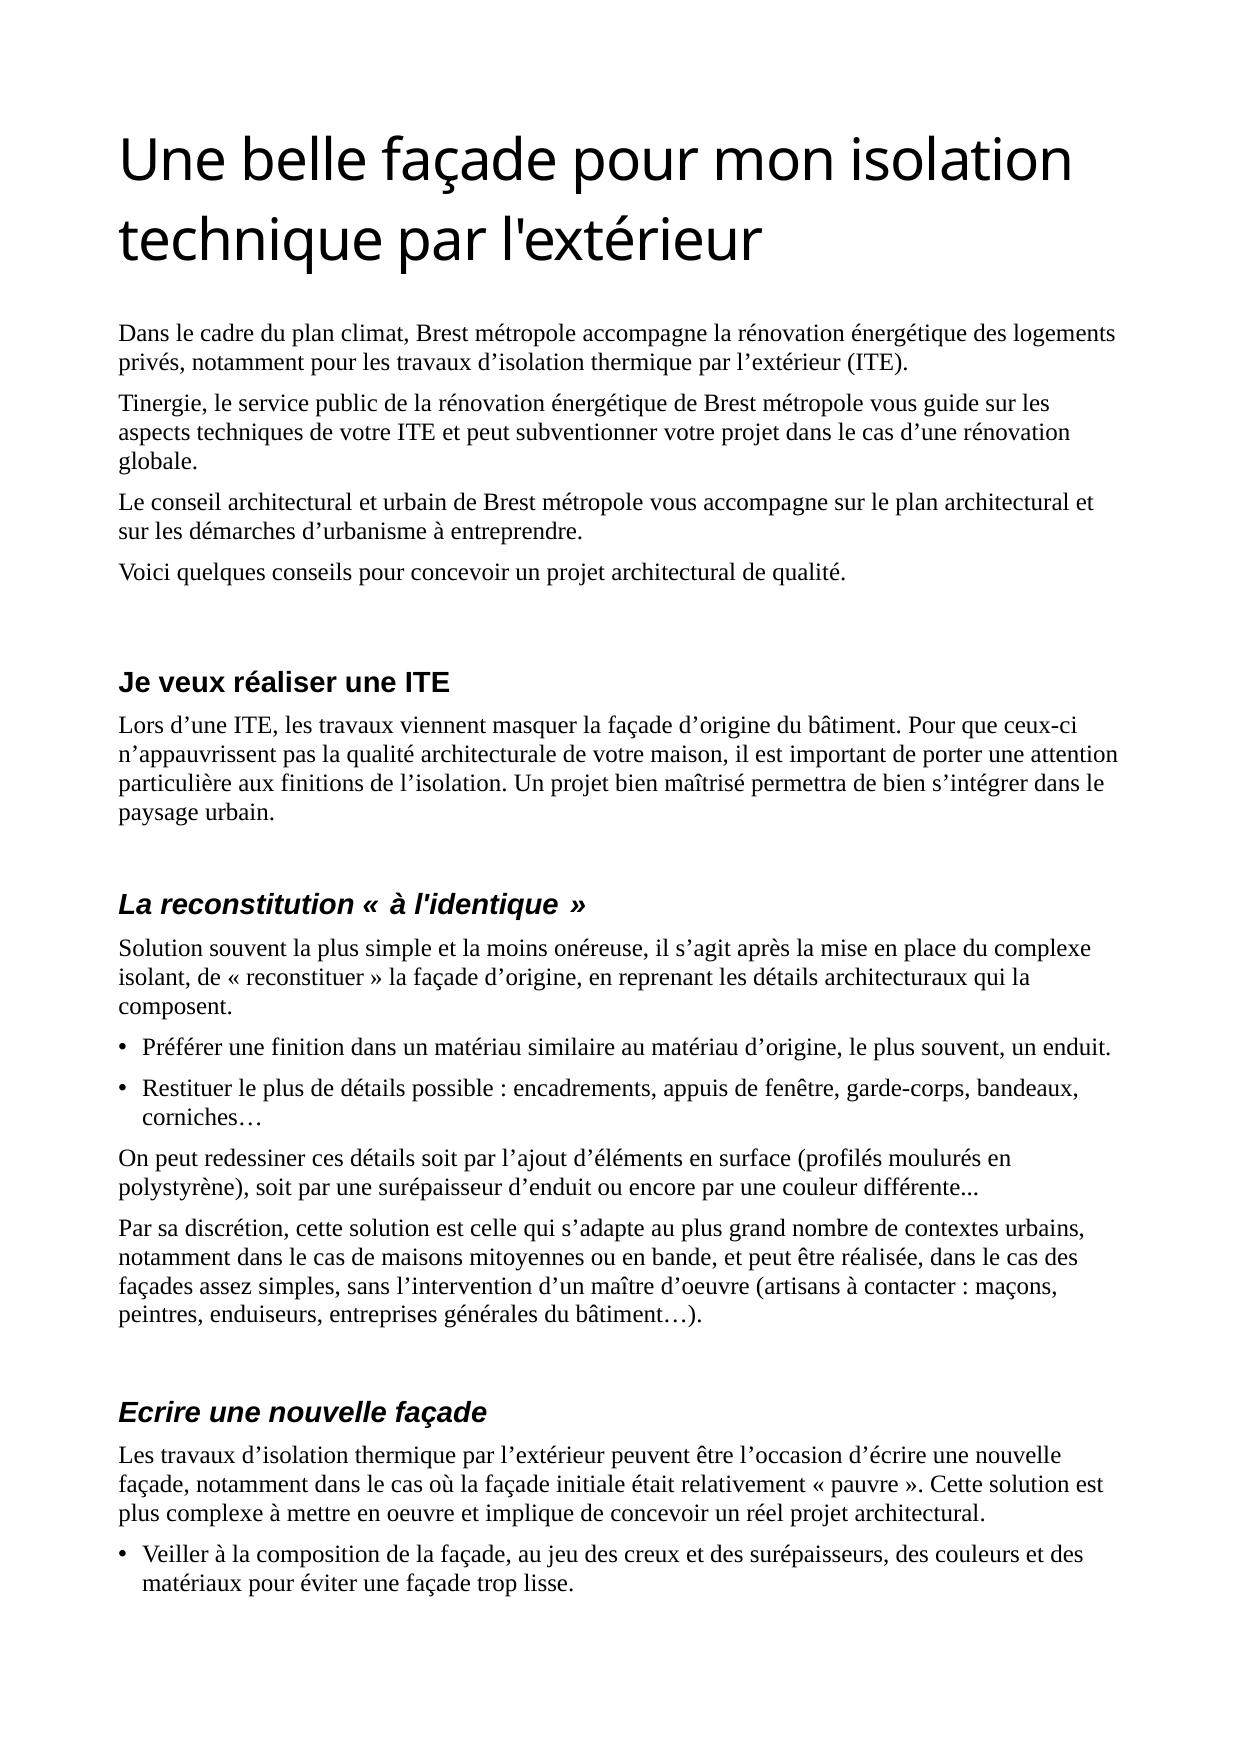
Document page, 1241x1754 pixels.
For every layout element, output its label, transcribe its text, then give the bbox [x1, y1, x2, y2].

text Voici quelques conseils pour concevoir un projet architectural de qualité. [118, 557, 1122, 586]
text Solution souvent la plus simple et la moins onéreuse, il s’agit après la mise en place du complexe isolant, de « reconstituer » la façade d’origine, en reprenant les détails architecturaux qui la composent. [118, 933, 1122, 1019]
subtitle Je veux réaliser une ITE [118, 664, 1122, 698]
text Les travaux d’isolation thermique par l’extérieur peuvent être l’occasion d’écrire une nouvelle façade, notamment dans le cas où la façade initiale était relativement « pauvre ». Cette solution est plus complexe à mettre en oeuvre et implique de concevoir un réel projet architectural. [118, 1441, 1122, 1527]
text Lors d’une ITE, les travaux viennent masquer la façade d’origine du bâtiment. Pour que ceux-ci n’appauvrissent pas la qualité architecturale de votre maison, il est important de porter une attention particulière aux finitions de l’isolation. Un projet bien maîtrisé permettra de bien s’intégrer dans le paysage urbain. [118, 711, 1122, 826]
subtitle Ecrire une nouvelle façade [118, 1394, 1122, 1428]
list Restituer le plus de détails possible : encadrements, appuis de fenêtre, garde-corps, bandeaux, corniches… [118, 1073, 1122, 1131]
list Veiller à la composition de la façade, au jeu des creux et des surépaisseurs, des couleurs et des matériaux pour éviter une façade trop lisse. [118, 1539, 1122, 1597]
text Par sa discrétion, cette solution est celle qui s’adapte au plus grand nombre de contextes urbains, notamment dans le cas de maisons mitoyennes ou en bande, et peut être réalisée, dans le cas des façades assez simples, sans l’intervention d’un maître d’oeuvre (artisans à contacter : maçons, peintres, enduiseurs, entreprises générales du bâtiment…). [118, 1213, 1122, 1328]
text Le conseil architectural et urbain de Brest métropole vous accompagne sur le plan architectural et sur les démarches d’urbanisme à entreprendre. [118, 487, 1122, 544]
text On peut redessiner ces détails soit par l’ajout d’éléments en surface (profilés moulurés en polystyrène), soit par une surépaisseur d’enduit ou encore par une couleur différente... [118, 1143, 1122, 1201]
subtitle La reconstitution « à l'identique » [118, 887, 1122, 921]
text Une belle façade pour mon isolation technique par l'extérieur [118, 118, 1122, 277]
text Dans le cadre du plan climat, Brest métropole accompagne la rénovation énergétique des logements privés, notamment pour les travaux d’isolation thermique par l’extérieur (ITE). [118, 318, 1122, 376]
list Préférer une finition dans un matériau similaire au matériau d’origine, le plus souvent, un enduit. [118, 1032, 1122, 1061]
text Tinergie, le service public de la rénovation énergétique de Brest métropole vous guide sur les aspects techniques de votre ITE et peut subventionner votre projet dans le cas d’une rénovation globale. [118, 388, 1122, 474]
